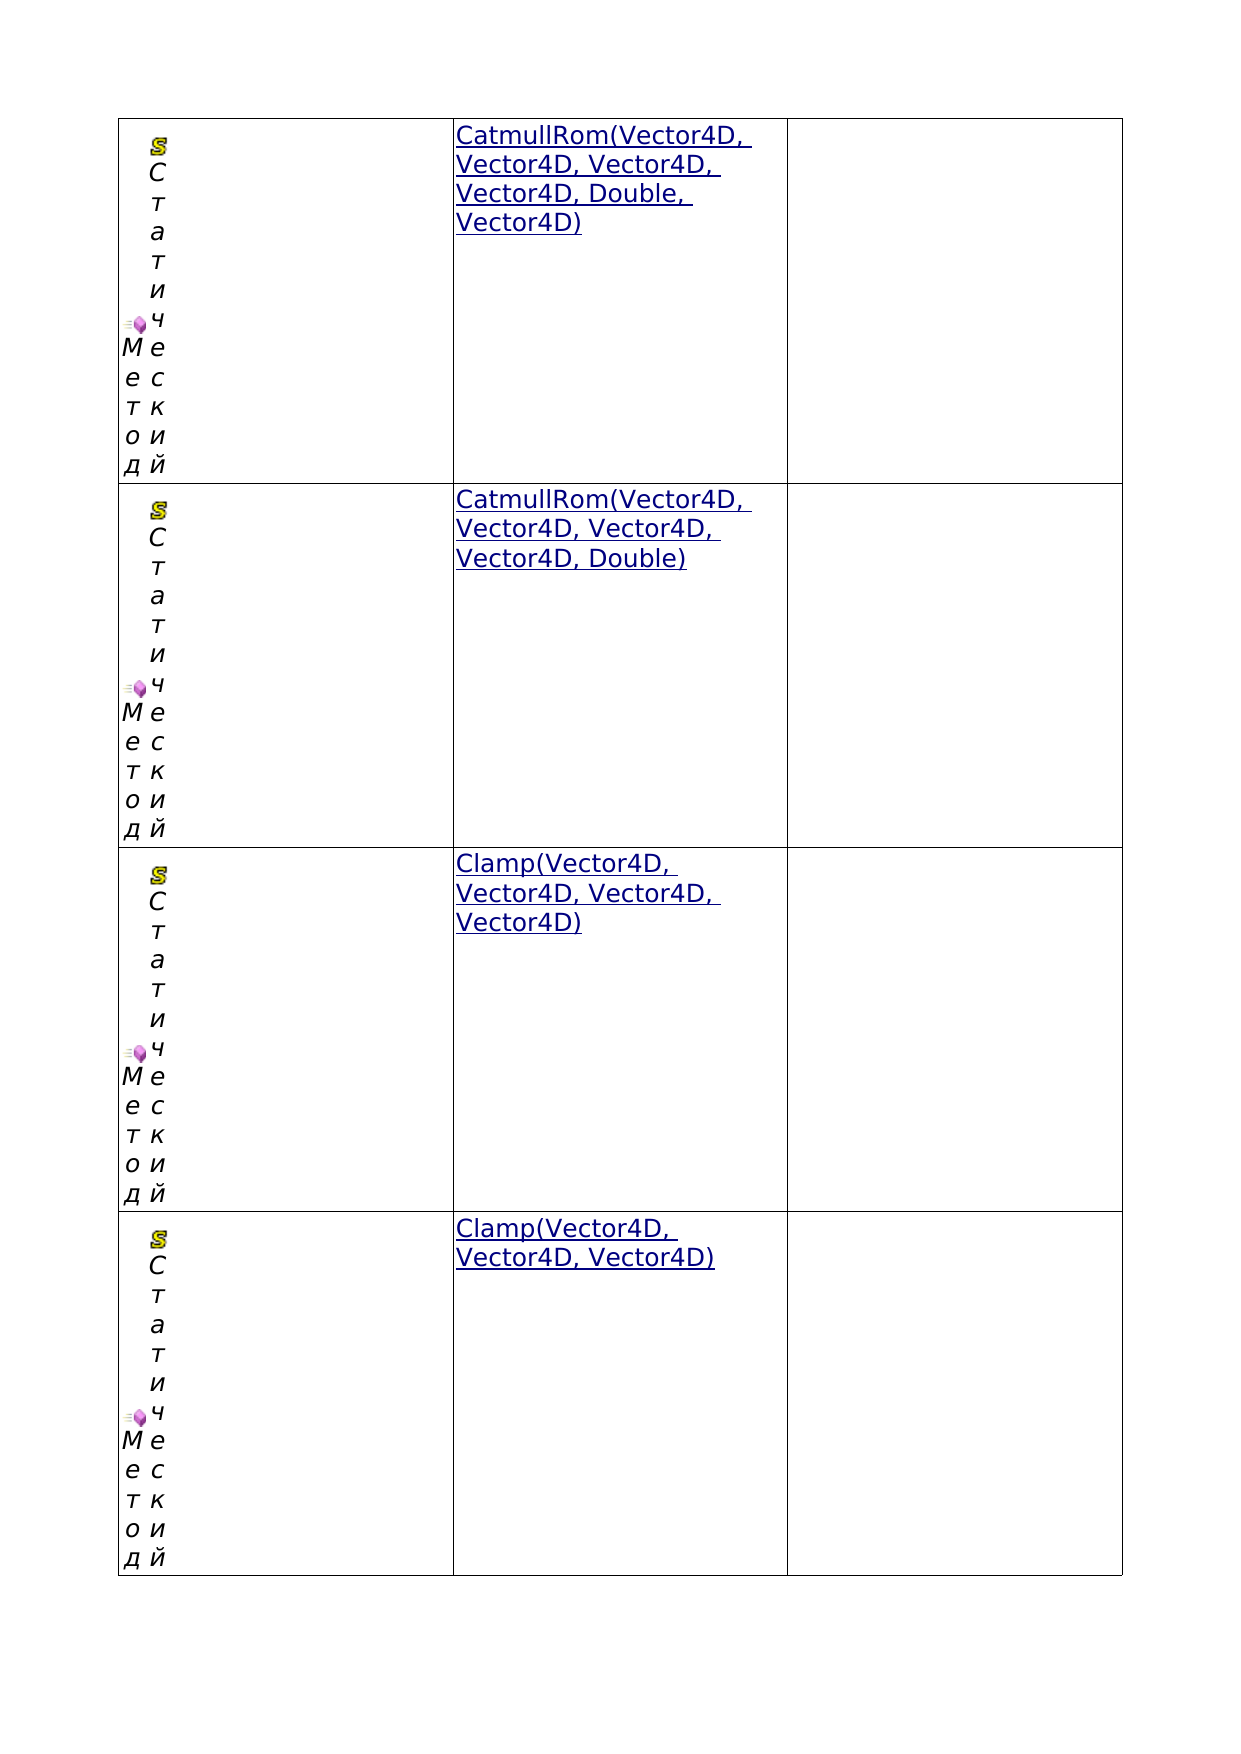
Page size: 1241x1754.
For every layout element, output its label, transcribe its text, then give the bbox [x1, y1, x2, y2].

picture [121, 1409, 146, 1427]
picture [146, 133, 172, 159]
picture [121, 1045, 146, 1063]
table_cell CatmullRom(Vector4D, Vector4D, Vector4D, Vector4D, Double) [454, 484, 787, 847]
table_cell [788, 848, 1122, 1211]
table_cell Clamp(Vector4D, Vector4D, Vector4D) [454, 1212, 787, 1575]
table_cell [119, 484, 453, 847]
table_cell [119, 1212, 453, 1575]
picture [146, 862, 172, 888]
table_cell [119, 119, 453, 482]
table_cell [119, 848, 453, 1211]
picture [146, 497, 172, 523]
picture [121, 316, 146, 334]
table_cell CatmullRom(Vector4D, Vector4D, Vector4D, Vector4D, Double, Vector4D) [454, 119, 787, 482]
table_cell Clamp(Vector4D, Vector4D, Vector4D, Vector4D) [454, 848, 787, 1211]
table_cell [788, 119, 1122, 482]
picture [121, 680, 146, 698]
table_cell [788, 484, 1122, 847]
table_cell [788, 1212, 1122, 1575]
picture [146, 1226, 172, 1252]
